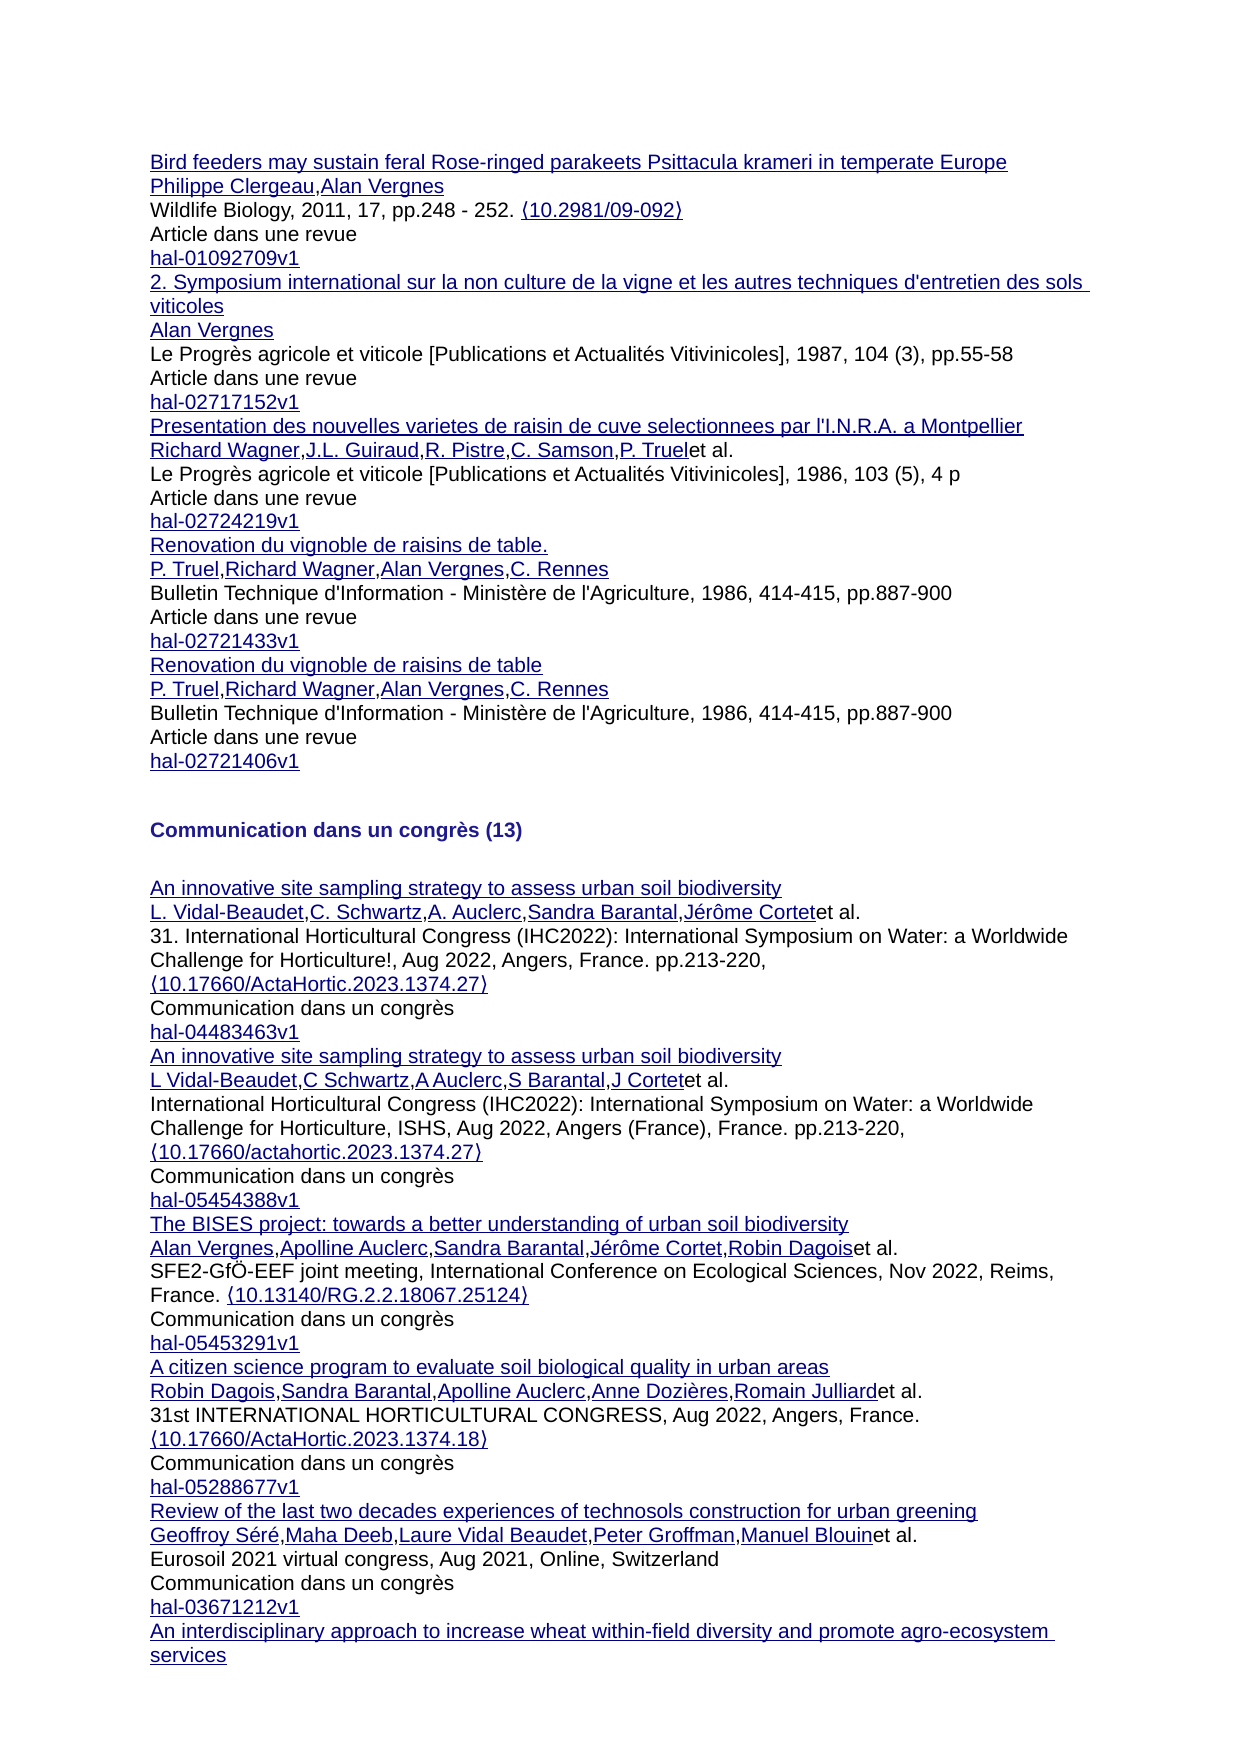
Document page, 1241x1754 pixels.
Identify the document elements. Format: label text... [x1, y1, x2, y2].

table_cell An innovative site sampling strategy to assess urban soil biodiversity L Vidal-Beaudet,C Schwartz,A Auclerc,S Barantal,J Cortetet al. International Horticultural Congress (IHC2022): International Symposium on Water: a Worldwide Challenge for Horticulture, ISHS, Aug 2022, Angers (France), France. pp.213-220, ⟨10.17660/actahortic.2023.1374.27⟩ Communication dans un congrès hal-05454388v1 [150, 1044, 1090, 1211]
table_cell The BISES project: towards a better understanding of urban soil biodiversity Alan Vergnes,Apolline Auclerc,Sandra Barantal,Jérôme Cortet,Robin Dagoiset al. SFE2-GfÖ-EEF joint meeting, International Conference on Ecological Sciences, Nov 2022, Reims, France. ⟨10.13140/RG.2.2.18067.25124⟩ Communication dans un congrès hal-05453291v1 [150, 1211, 1090, 1355]
table_cell Renovation du vignoble de raisins de table P. Truel,Richard Wagner,Alan Vergnes,C. Rennes Bulletin Technique d'Information - Ministère de l'Agriculture, 1986, 414-415, pp.887-900 Article dans une revue hal-02721406v1 [150, 653, 1090, 773]
table_cell Presentation des nouvelles varietes de raisin de cuve selectionnees par l'I.N.R.A. a Montpellier Richard Wagner,J.L. Guiraud,R. Pistre,C. Samson,P. Truelet al. Le Progrès agricole et viticole [Publications et Actualités Vitivinicoles], 1986, 103 (5), 4 p Article dans une revue hal-02724219v1 [150, 414, 1090, 533]
table_cell Renovation du vignoble de raisins de table. P. Truel,Richard Wagner,Alan Vergnes,C. Rennes Bulletin Technique d'Information - Ministère de l'Agriculture, 1986, 414-415, pp.887-900 Article dans une revue hal-02721433v1 [150, 533, 1090, 653]
subtitle Communication dans un congrès (13) [150, 818, 1090, 842]
table_cell Bird feeders may sustain feral Rose-ringed parakeets Psittacula krameri in temperate Europe Philippe Clergeau,Alan Vergnes Wildlife Biology, 2011, 17, pp.248 - 252. ⟨10.2981/09-092⟩ Article dans une revue hal-01092709v1 [150, 150, 1090, 270]
table_cell Review of the last two decades experiences of technosols construction for urban greening Geoffroy Séré,Maha Deeb,Laure Vidal Beaudet,Peter Groffman,Manuel Blouinet al. Eurosoil 2021 virtual congress, Aug 2021, Online, Switzerland Communication dans un congrès hal-03671212v1 [150, 1499, 1090, 1619]
table_cell 2. Symposium international sur la non culture de la vigne et les autres techniques d'entretien des sols [150, 270, 1090, 291]
table_cell A citizen science program to evaluate soil biological quality in urban areas Robin Dagois,Sandra Barantal,Apolline Auclerc,Anne Dozières,Romain Julliardet al. 31st INTERNATIONAL HORTICULTURAL CONGRESS, Aug 2022, Angers, France. ⟨10.17660/ActaHortic.2023.1374.18⟩ Communication dans un congrès hal-05288677v1 [150, 1355, 1090, 1499]
table_cell viticoles Alan Vergnes Le Progrès agricole et viticole [Publications et Actualités Vitivinicoles], 1987, 104 (3), pp.55-58 Article dans une revue hal-02717152v1 [150, 292, 1090, 413]
table_cell An interdisciplinary approach to increase wheat within-field diversity and promote agro-ecosystem services [150, 1619, 1090, 1667]
table_header An innovative site sampling strategy to assess urban soil biodiversity L. Vidal-Beaudet,C. Schwartz,A. Auclerc,Sandra Barantal,Jérôme Cortetet al. 31. International Horticultural Congress (IHC2022): International Symposium on Water: a Worldwide Challenge for Horticulture!, Aug 2022, Angers, France. pp.213-220, ⟨10.17660/ActaHortic.2023.1374.27⟩ Communication dans un congrès hal-04483463v1 [150, 876, 1090, 1044]
